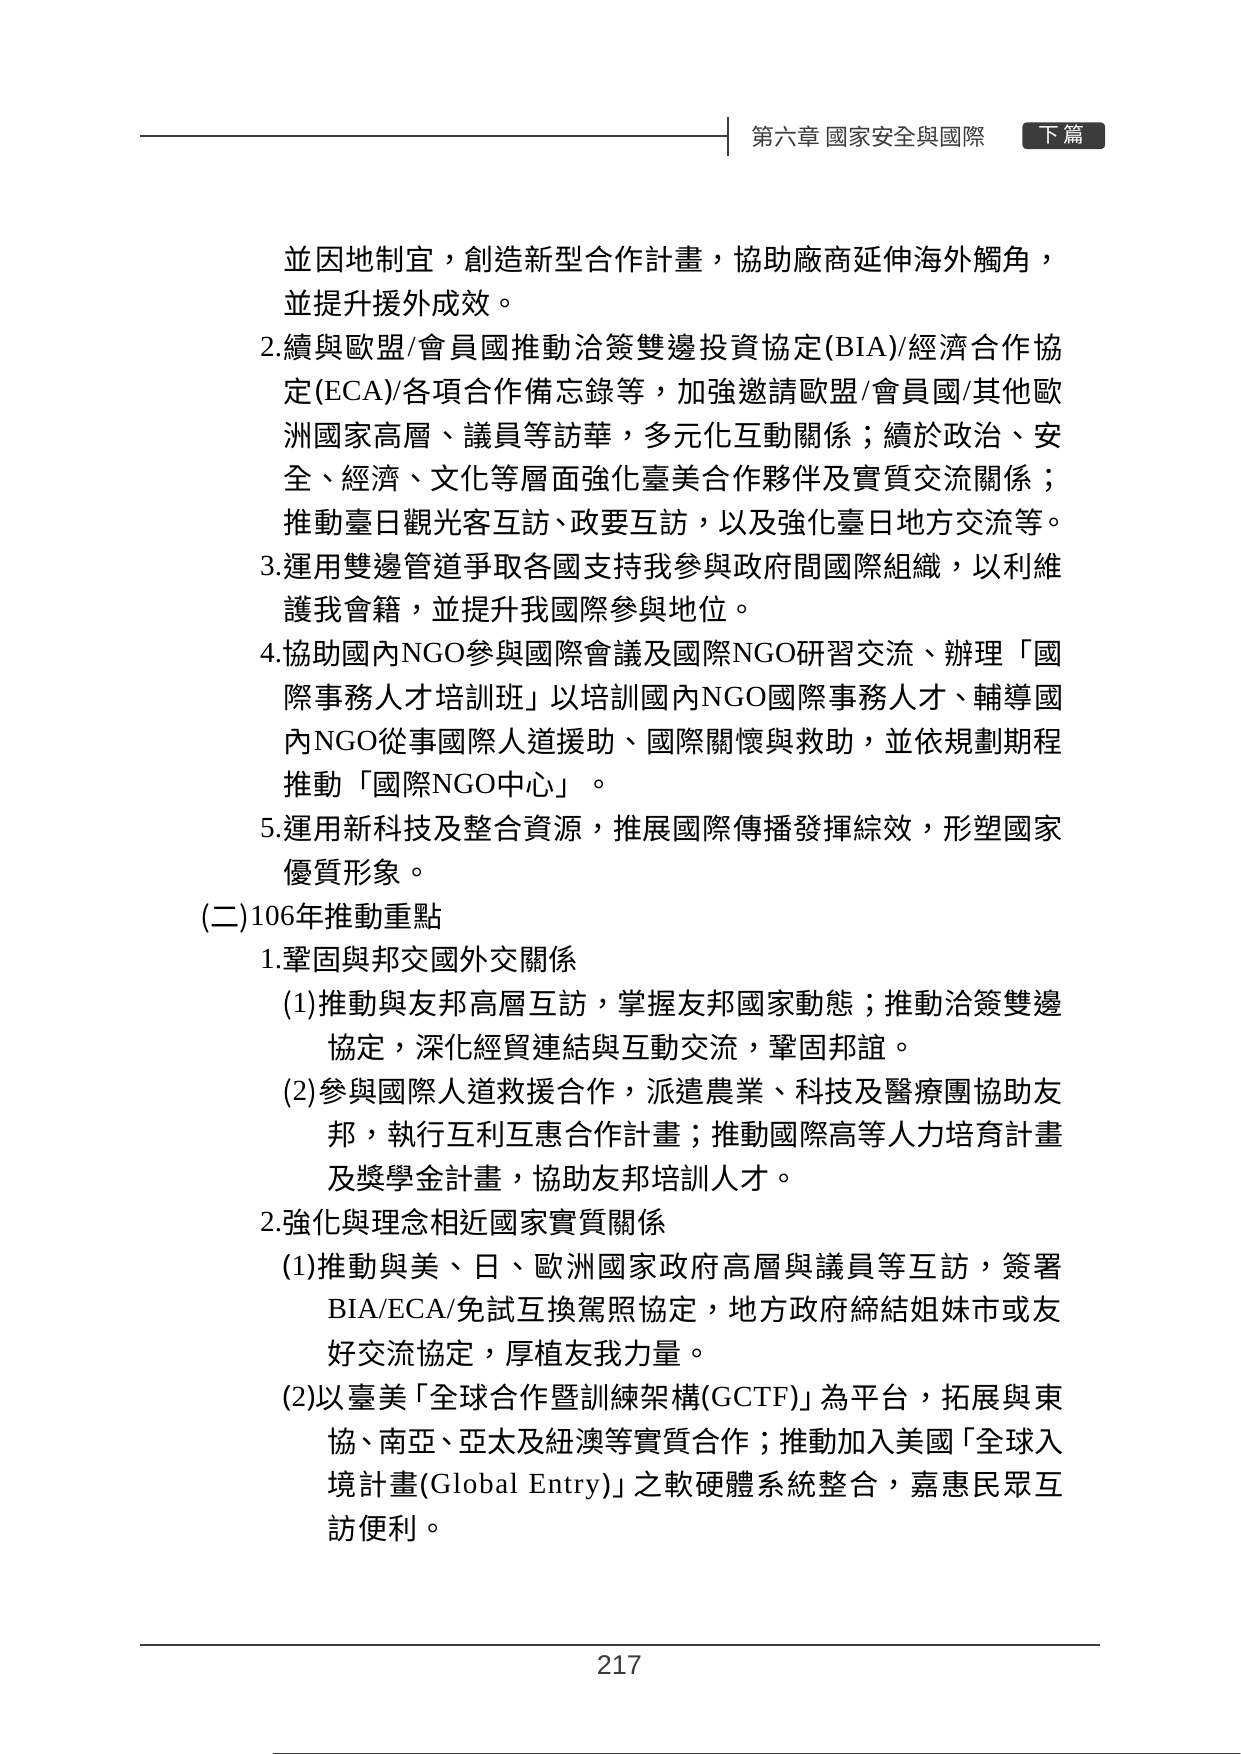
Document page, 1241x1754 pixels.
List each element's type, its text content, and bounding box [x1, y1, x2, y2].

subtitle 5.運用新科技及整合資源，推展國際傳播發揮綜效，形塑國家優質形象。 [260, 805, 1063, 892]
subtitle (2)以臺美「全球合作暨訓練架構(GCTF)」為平台，拓展與東協、南亞、亞太及紐澳等實質合作；推動加入美國「全球入境計畫(Global Entry)」之軟硬體系統整合，嘉惠民眾互訪便利。 [282, 1374, 1063, 1549]
subtitle (2)參與國際人道救援合作，派遣農業、科技及醫療團協助友邦，執行互利互惠合作計畫；推動國際高等人力培育計畫及獎學金計畫，協助友邦培訓人才。 [282, 1067, 1063, 1199]
subtitle 並因地制宜，創造新型合作計畫，協助廠商延伸海外觸角，並提升援外成效。 [260, 236, 1063, 324]
subtitle 1.鞏固與邦交國外交關係 [260, 936, 1063, 980]
subtitle 3.運用雙邊管道爭取各國支持我參與政府間國際組織，以利維護我會籍，並提升我國際參與地位。 [260, 542, 1063, 630]
subtitle (二)106年推動重點 [200, 892, 1063, 936]
subtitle (1)推動與友邦高層互訪，掌握友邦國家動態；推動洽簽雙邊協定，深化經貿連結與互動交流，鞏固邦誼。 [282, 980, 1063, 1067]
subtitle 2.續與歐盟/會員國推動洽簽雙邊投資協定(BIA)/經濟合作協定(ECA)/各項合作備忘錄等，加強邀請歐盟/會員國/其他歐洲國家高層、議員等訪華，多元化互動關係；續於政治、安全、經濟、文化等層面強化臺美合作夥伴及實質交流關係；推動臺日觀光客互訪、政要互訪，以及強化臺日地方交流等。 [260, 324, 1063, 542]
subtitle (1)推動與美、日、歐洲國家政府高層與議員等互訪，簽署BIA/ECA/免試互換駕照協定，地方政府締結姐妹市或友好交流協定，厚植友我力量。 [282, 1242, 1063, 1374]
subtitle 4.協助國內NGO參與國際會議及國際NGO研習交流、辦理「國際事務人才培訓班」以培訓國內NGO國際事務人才、輔導國內NGO從事國際人道援助、國際關懷與救助，並依規劃期程推動「國際NGO中心」。 [260, 630, 1063, 805]
subtitle 2.強化與理念相近國家實質關係 [260, 1199, 1063, 1242]
